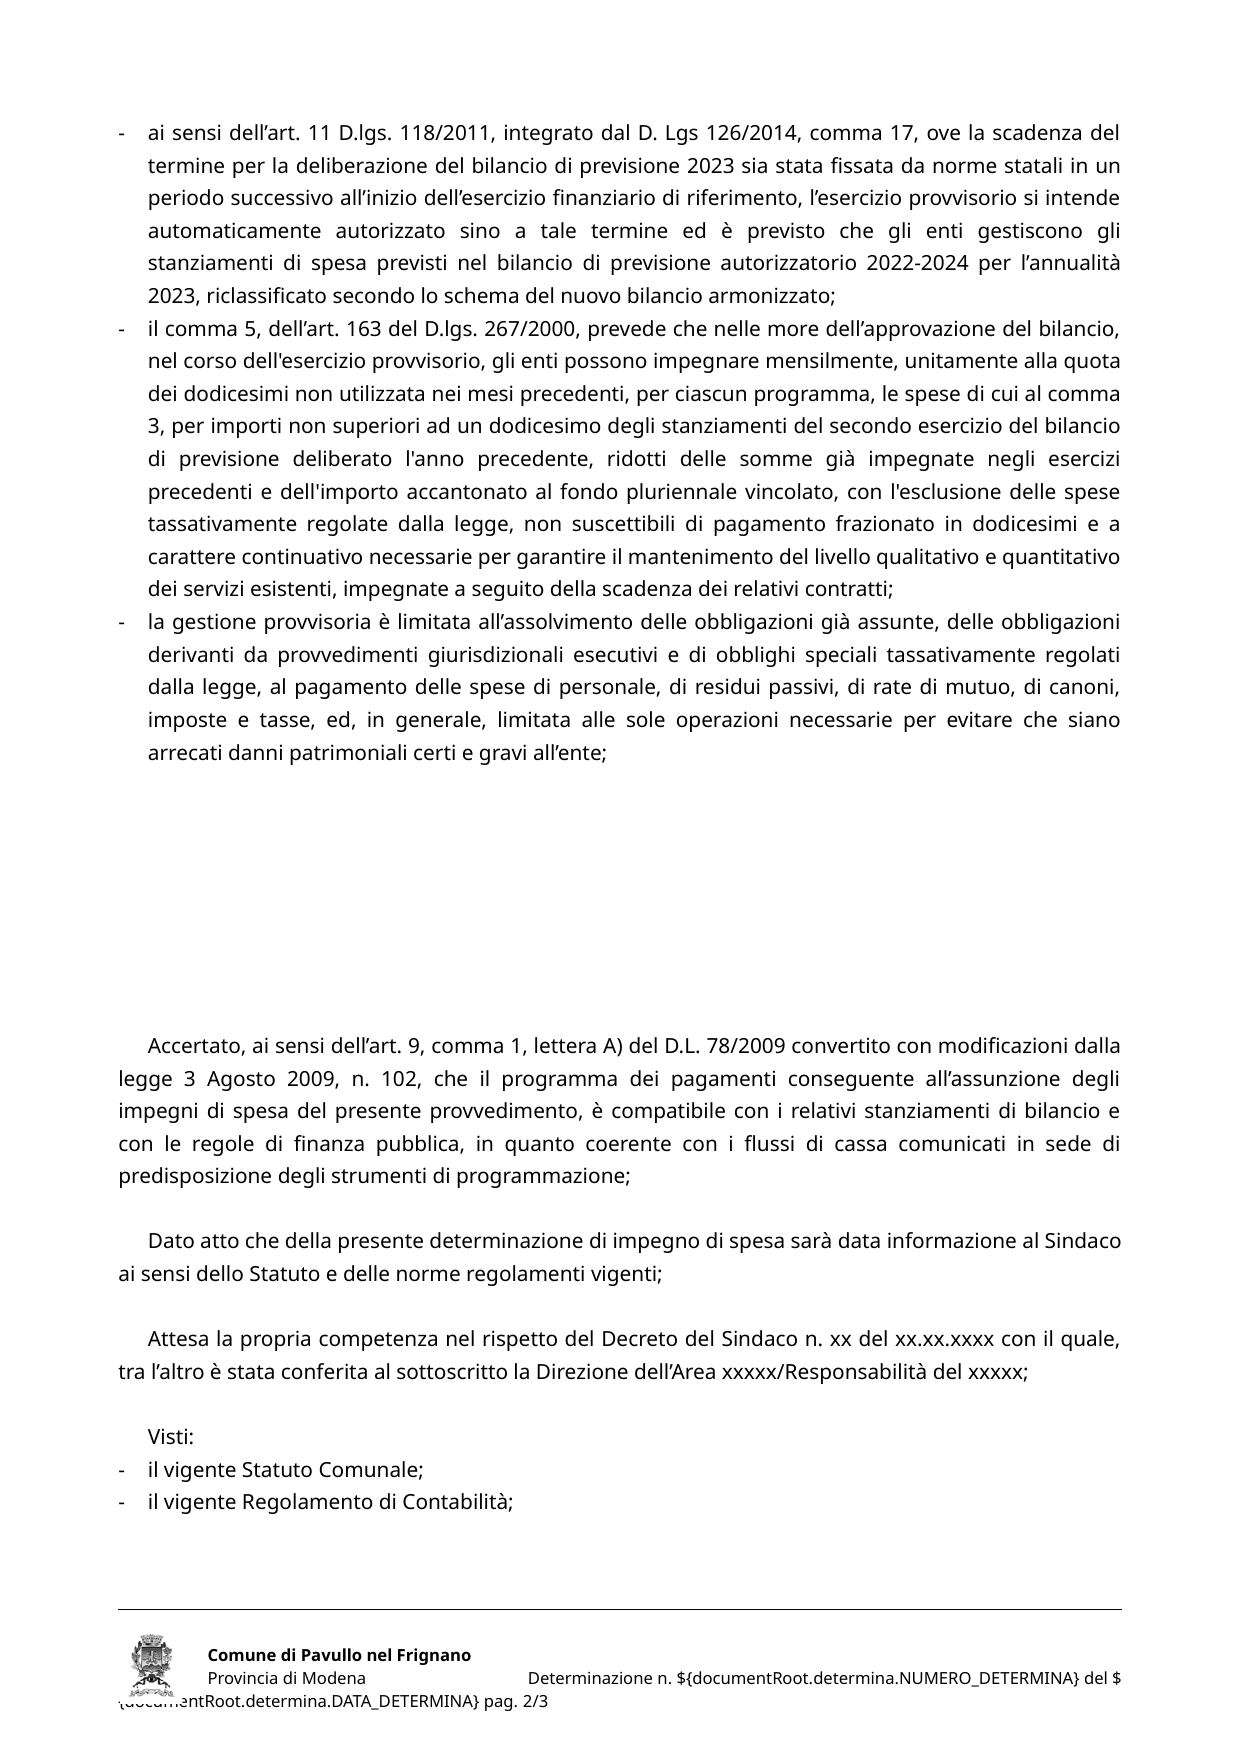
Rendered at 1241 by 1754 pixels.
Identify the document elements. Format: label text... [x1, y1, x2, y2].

picture [120, 1631, 183, 1704]
list il vigente Regolamento di Contabilità; [118, 1487, 1122, 1516]
text Accertato, ai sensi dell’art. 9, comma 1, lettera A) del D.L. 78/2009 convertito con modificazioni dalla legge 3 Agosto 2009, n. 102, che il programma dei pagamenti conseguente all’assunzione degli impegni di spesa del presente provvedimento, è compatibile con i relativi stanziamenti di bilancio e con le regole di finanza pubblica, in quanto coerente con i flussi di cassa comunicati in sede di predisposizione degli strumenti di programmazione; [118, 1031, 1122, 1190]
text Attesa la propria competenza nel rispetto del Decreto del Sindaco n. xx del xx.xx.xxxx con il quale, tra l’altro è stata conferita al sottoscritto la Direzione dell’Area xxxxx/Responsabilità del xxxxx; [118, 1324, 1122, 1386]
text Dato atto che della presente determinazione di impegno di spesa sarà data informazione al Sindaco ai sensi dello Statuto e delle norme regolamenti vigenti; [118, 1227, 1122, 1288]
text Visti: [118, 1422, 1122, 1451]
list il comma 5, dell’art. 163 del D.lgs. 267/2000, prevede che nelle more dell’approvazione del bilancio, nel corso dell'esercizio provvisorio, gli enti possono impegnare mensilmente, unitamente alla quota dei dodicesimi non utilizzata nei mesi precedenti, per ciascun programma, le spese di cui al comma 3, per importi non superiori ad un dodicesimo degli stanziamenti del secondo esercizio del bilancio di previsione deliberato l'anno precedente, ridotti delle somme già impegnate negli esercizi precedenti e dell'importo accantonato al fondo pluriennale vincolato, con l'esclusione delle spese tassativamente regolate dalla legge, non suscettibili di pagamento frazionato in dodicesimi e a carattere continuativo necessarie per garantire il mantenimento del livello qualitativo e quantitativo dei servizi esistenti, impegnate a seguito della scadenza dei relativi contratti; [118, 314, 1122, 603]
list ai sensi dell’art. 11 D.lgs. 118/2011, integrato dal D. Lgs 126/2014, comma 17, ove la scadenza del termine per la deliberazione del bilancio di previsione 2023 sia stata fissata da norme statali in un periodo successivo all’inizio dell’esercizio finanziario di riferimento, l’esercizio provvisorio si intende automaticamente autorizzato sino a tale termine ed è previsto che gli enti gestiscono gli stanziamenti di spesa previsti nel bilancio di previsione autorizzatorio 2022-2024 per l’annualità 2023, riclassificato secondo lo schema del nuovo bilancio armonizzato; [118, 118, 1122, 309]
list la gestione provvisoria è limitata all’assolvimento delle obbligazioni già assunte, delle obbligazioni derivanti da provvedimenti giurisdizionali esecutivi e di obblighi speciali tassativamente regolati dalla legge, al pagamento delle spese di personale, di residui passivi, di rate di mutuo, di canoni, imposte e tasse, ed, in generale, limitata alle sole operazioni necessarie per evitare che siano arrecati danni patrimoniali certi e gravi all’ente; [118, 607, 1122, 766]
list il vigente Statuto Comunale; [118, 1455, 1122, 1483]
